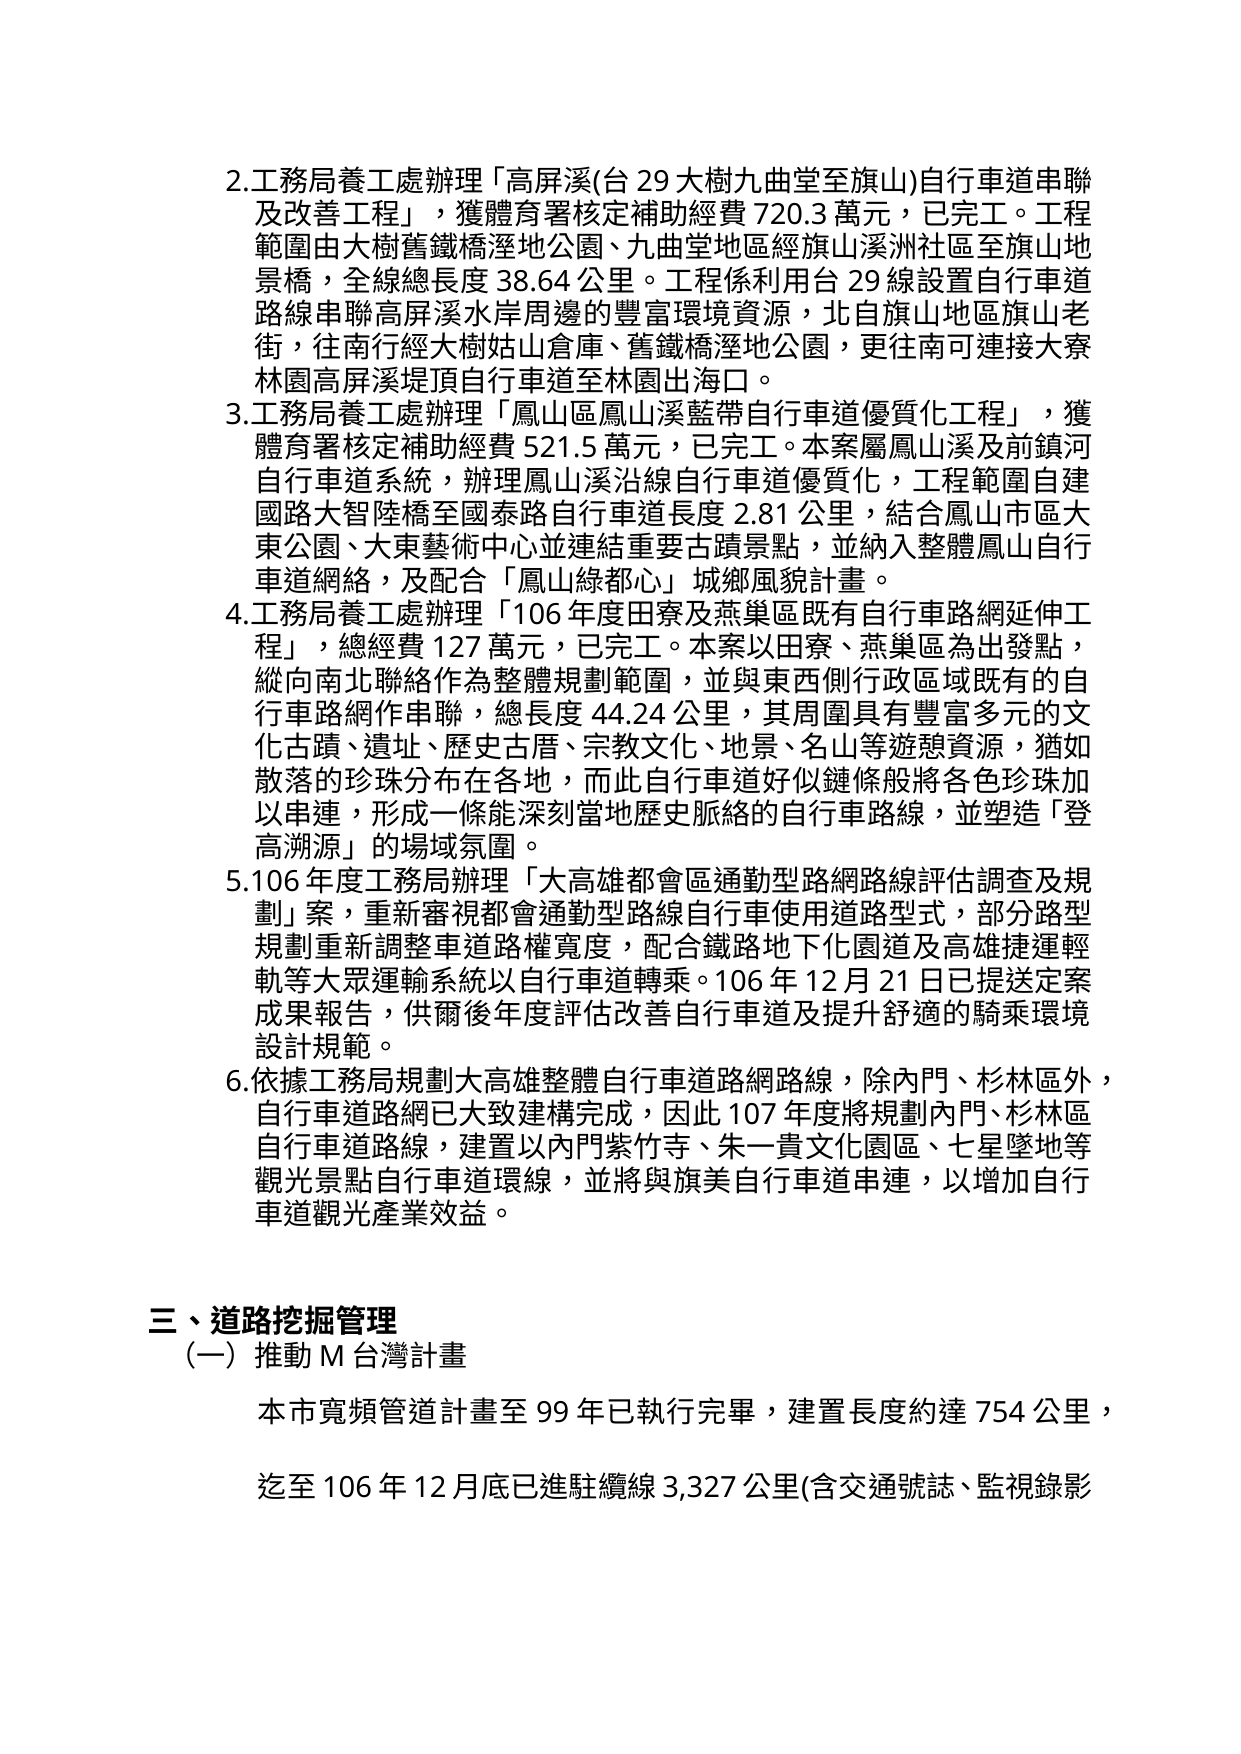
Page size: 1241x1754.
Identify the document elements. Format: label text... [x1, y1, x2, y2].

text 5.106年度工務局辦理「大高雄都會區通勤型路網路線評估調查及規劃」案，重新審視都會通勤型路線自行車使用道路型式，部分路型規劃重新調整車道路權寬度，配合鐵路地下化園道及高雄捷運輕軌等大眾運輸系統以自行車道轉乘。106年12月21日已提送定案成果報告，供爾後年度評估改善自行車道及提升舒適的騎乘環境設計規範。 [225, 864, 1092, 1064]
text 6.依據工務局規劃大高雄整體自行車道路網路線，除內門、杉林區外，自行車道路網已大致建構完成，因此107年度將規劃內門、杉林區自行車道路線，建置以內門紫竹寺、朱一貴文化園區、七星墜地等觀光景點自行車道環線，並將與旗美自行車道串連，以增加自行車道觀光產業效益。 [225, 1064, 1092, 1231]
text 2.工務局養工處辦理「高屏溪(台29大樹九曲堂至旗山)自行車道串聯及改善工程」，獲體育署核定補助經費720.3萬元，已完工。工程範圍由大樹舊鐵橋溼地公園、九曲堂地區經旗山溪洲社區至旗山地景橋，全線總長度38.64公里。工程係利用台29線設置自行車道路線串聯高屏溪水岸周邊的豐富環境資源，北自旗山地區旗山老街，往南行經大樹姑山倉庫、舊鐵橋溼地公園，更往南可連接大寮林園高屏溪堤頂自行車道至林園出海口。 [225, 164, 1092, 398]
text 三、道路挖掘管理 [148, 1306, 1092, 1339]
text （一）推動M台灣計畫 [148, 1339, 1092, 1373]
text 4.工務局養工處辦理「106年度田寮及燕巢區既有自行車路網延伸工程」，總經費127萬元，已完工。本案以田寮、燕巢區為出發點，縱向南北聯絡作為整體規劃範圍，並與東西側行政區域既有的自行車路網作串聯，總長度44.24公里，其周圍具有豐富多元的文化古蹟、遺址、歷史古厝、宗教文化、地景、名山等遊憩資源，猶如散落的珍珠分布在各地，而此自行車道好似鏈條般將各色珍珠加以串連，形成一條能深刻當地歷史脈絡的自行車路線，並塑造「登高溯源」的場域氛圍。 [225, 598, 1092, 864]
text 3.工務局養工處辦理「鳳山區鳳山溪藍帶自行車道優質化工程」，獲體育署核定補助經費521.5萬元，已完工。本案屬鳳山溪及前鎮河自行車道系統，辦理鳳山溪沿線自行車道優質化，工程範圍自建國路大智陸橋至國泰路自行車道長度2.81公里，結合鳳山市區大東公園、大東藝術中心並連結重要古蹟景點，並納入整體鳳山自行車道網絡，及配合「鳳山綠都心」城鄉風貌計畫。 [225, 398, 1092, 598]
text 本市寬頻管道計畫至99年已執行完畢，建置長度約達754公里，迄至106年12月底已進駐纜線3,327公里(含交通號誌、監視錄影等公務纜線978公里)，每年可收入租金為5,784萬元；後續將著重管道設施之維護及已完成管道建置路段之雨水下水道暫掛纜線巡檢、排除，持續督促業者進駐納管，以提升管道使用率。 [258, 1373, 1092, 1523]
